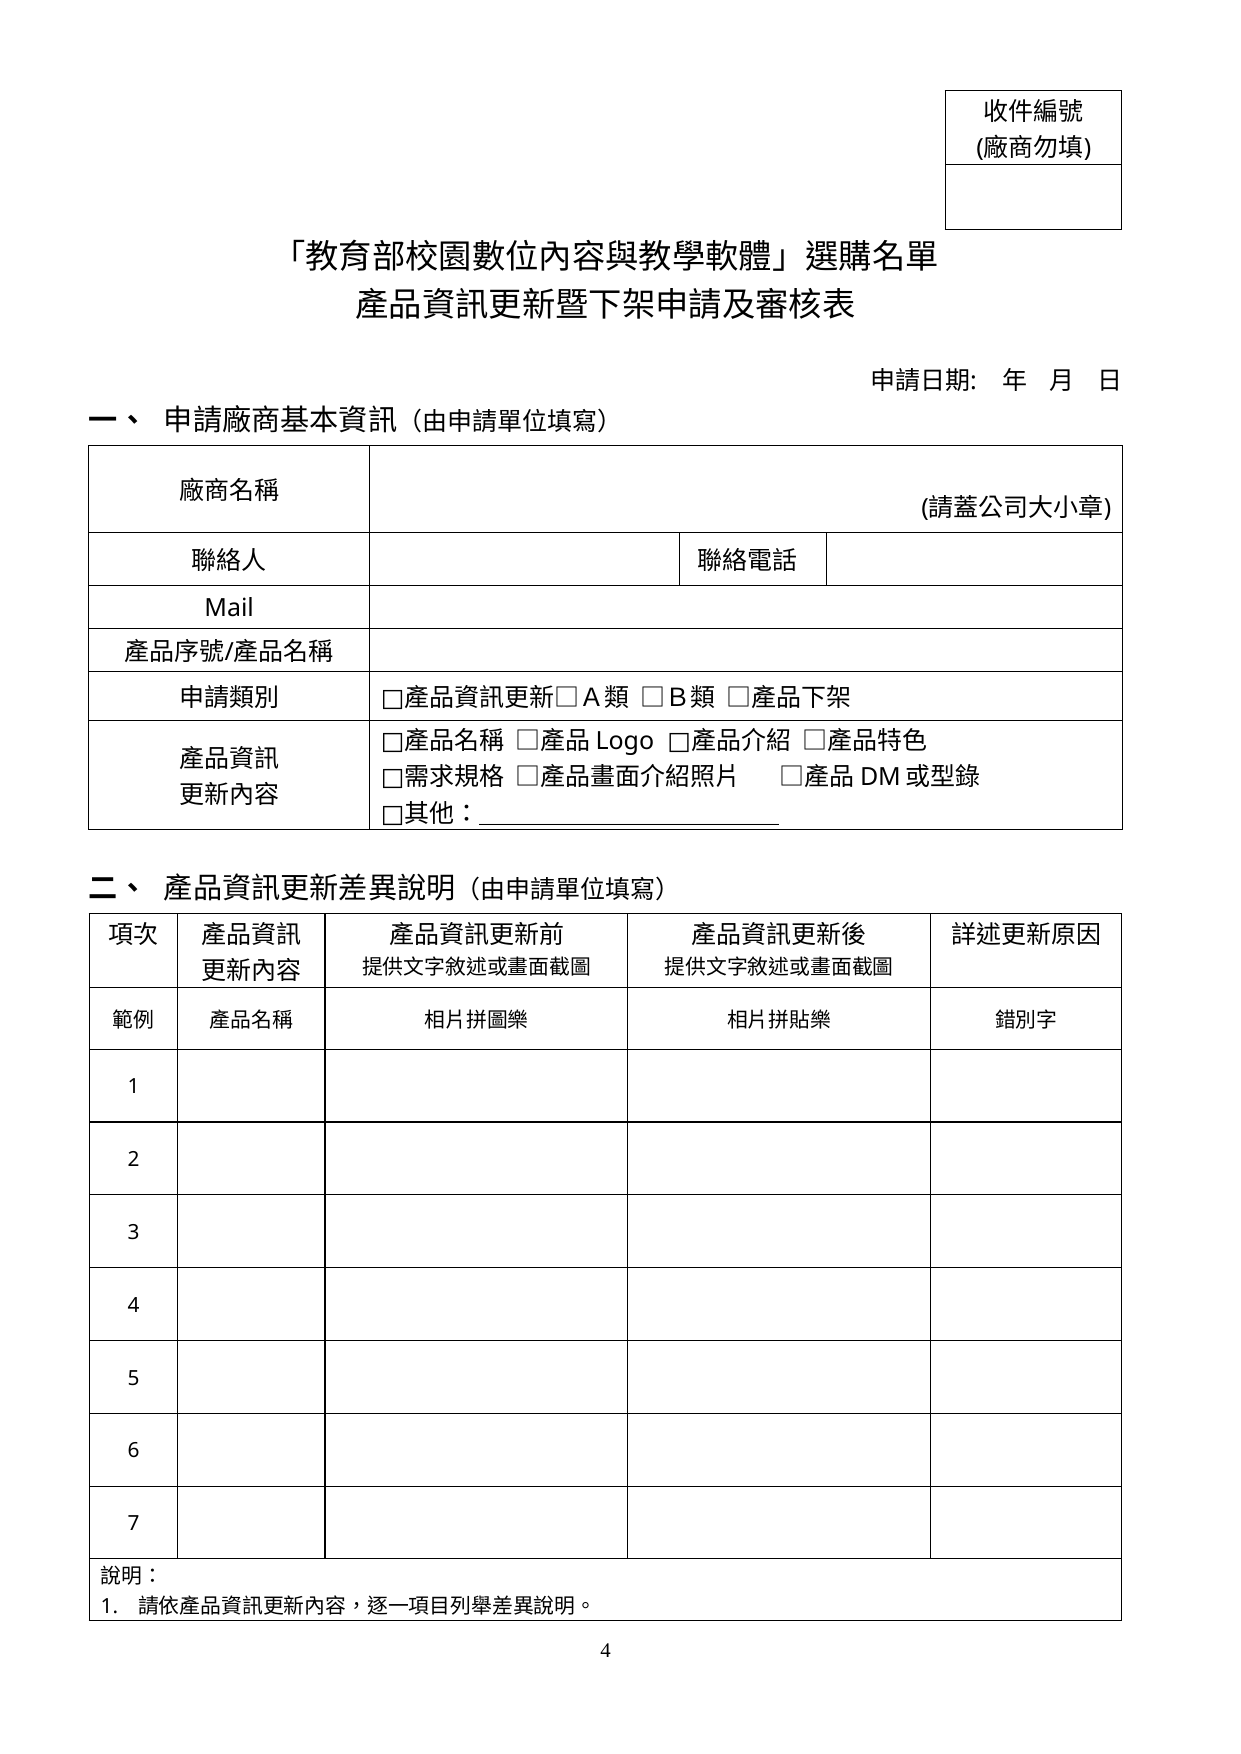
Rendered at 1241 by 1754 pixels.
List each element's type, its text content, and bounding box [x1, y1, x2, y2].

table_cell [370, 533, 679, 584]
table_cell [178, 1195, 324, 1267]
table_cell 4 [90, 1268, 177, 1340]
table_cell [178, 1414, 324, 1486]
table_cell [628, 1195, 930, 1267]
table_cell [370, 586, 1122, 627]
table_cell 範例 [90, 988, 177, 1049]
table_cell [931, 1268, 1121, 1340]
table_header 產品資訊更新後 提供文字敘述或畫面截圖 [628, 914, 930, 987]
list 申請廠商基本資訊（由申請單位填寫） [89, 396, 1122, 439]
table_cell 產品資訊 更新內容 [89, 721, 369, 829]
table_cell [628, 1414, 930, 1486]
table_cell [628, 1050, 930, 1121]
table_cell □產品名稱 □產品Logo □產品介紹 □產品特色 □需求規格 □產品畫面介紹照片 □產品DM或型錄 □其他：＿＿＿＿＿＿＿＿＿＿＿＿ [370, 721, 1122, 829]
text 產品資訊更新暨下架申請及審核表 [89, 278, 1122, 326]
table_cell 1 [90, 1050, 177, 1121]
table_cell 5 [90, 1341, 177, 1413]
table_cell [931, 1195, 1121, 1267]
table_header 收件編號 (廠商勿填) [946, 91, 1121, 163]
table_cell 說明： 請依產品資訊更新內容，逐一項目列舉差異說明。 申請類別為產品下架，可免填寫此欄。 表格若有不足請自行新增。 [90, 1559, 1121, 1620]
text 「教育部校園數位內容與教學軟體」選購名單 [89, 229, 1122, 278]
table_cell [178, 1341, 324, 1413]
table_cell [931, 1487, 1121, 1558]
table_cell [931, 1414, 1121, 1486]
table_header 產品資訊 更新內容 [178, 914, 324, 987]
table_cell [326, 1050, 627, 1121]
table_cell [178, 1050, 324, 1121]
table_cell [326, 1487, 627, 1558]
table_cell 產品名稱 [178, 988, 324, 1049]
table_header 詳述更新原因 [931, 914, 1121, 987]
table_cell [628, 1341, 930, 1413]
table_cell [326, 1195, 627, 1267]
table_cell 6 [90, 1414, 177, 1486]
table_cell [946, 165, 1121, 228]
table_cell [326, 1268, 627, 1340]
table_cell [628, 1123, 930, 1194]
table_cell 申請類別 [89, 672, 369, 719]
table_header 廠商名稱 [89, 446, 369, 532]
table_cell 錯別字 [931, 988, 1121, 1049]
list 產品資訊更新差異說明（由申請單位填寫） [89, 864, 1122, 907]
table_header 產品資訊更新前 提供文字敘述或畫面截圖 [326, 914, 627, 987]
table_cell [326, 1123, 627, 1194]
table_cell 聯絡電話 [680, 533, 826, 584]
table_cell [178, 1123, 324, 1194]
table_cell 7 [90, 1487, 177, 1558]
table_cell 相片拼貼樂 [628, 988, 930, 1049]
table_cell [326, 1414, 627, 1486]
table_cell 聯絡人 [89, 533, 369, 584]
table_cell [628, 1268, 930, 1340]
table_cell [827, 533, 1122, 584]
table_cell [178, 1268, 324, 1340]
text 申請日期: 年 月 日 [89, 360, 1122, 396]
table_cell 相片拼圖樂 [326, 988, 627, 1049]
table_header (請蓋公司大小章) [370, 446, 1122, 532]
table_cell 2 [90, 1123, 177, 1194]
table_cell 產品序號/產品名稱 [89, 629, 369, 671]
table_cell □產品資訊更新□Ａ類 □Ｂ類 □產品下架 [370, 672, 1122, 719]
table_cell [931, 1050, 1121, 1121]
table_header 項次 [90, 914, 177, 987]
table_cell [370, 629, 1122, 671]
table_cell 3 [90, 1195, 177, 1267]
table_cell [931, 1341, 1121, 1413]
table_cell [326, 1341, 627, 1413]
table_cell Mail [89, 586, 369, 627]
table_cell [931, 1123, 1121, 1194]
table_cell [628, 1487, 930, 1558]
table_cell [178, 1487, 324, 1558]
